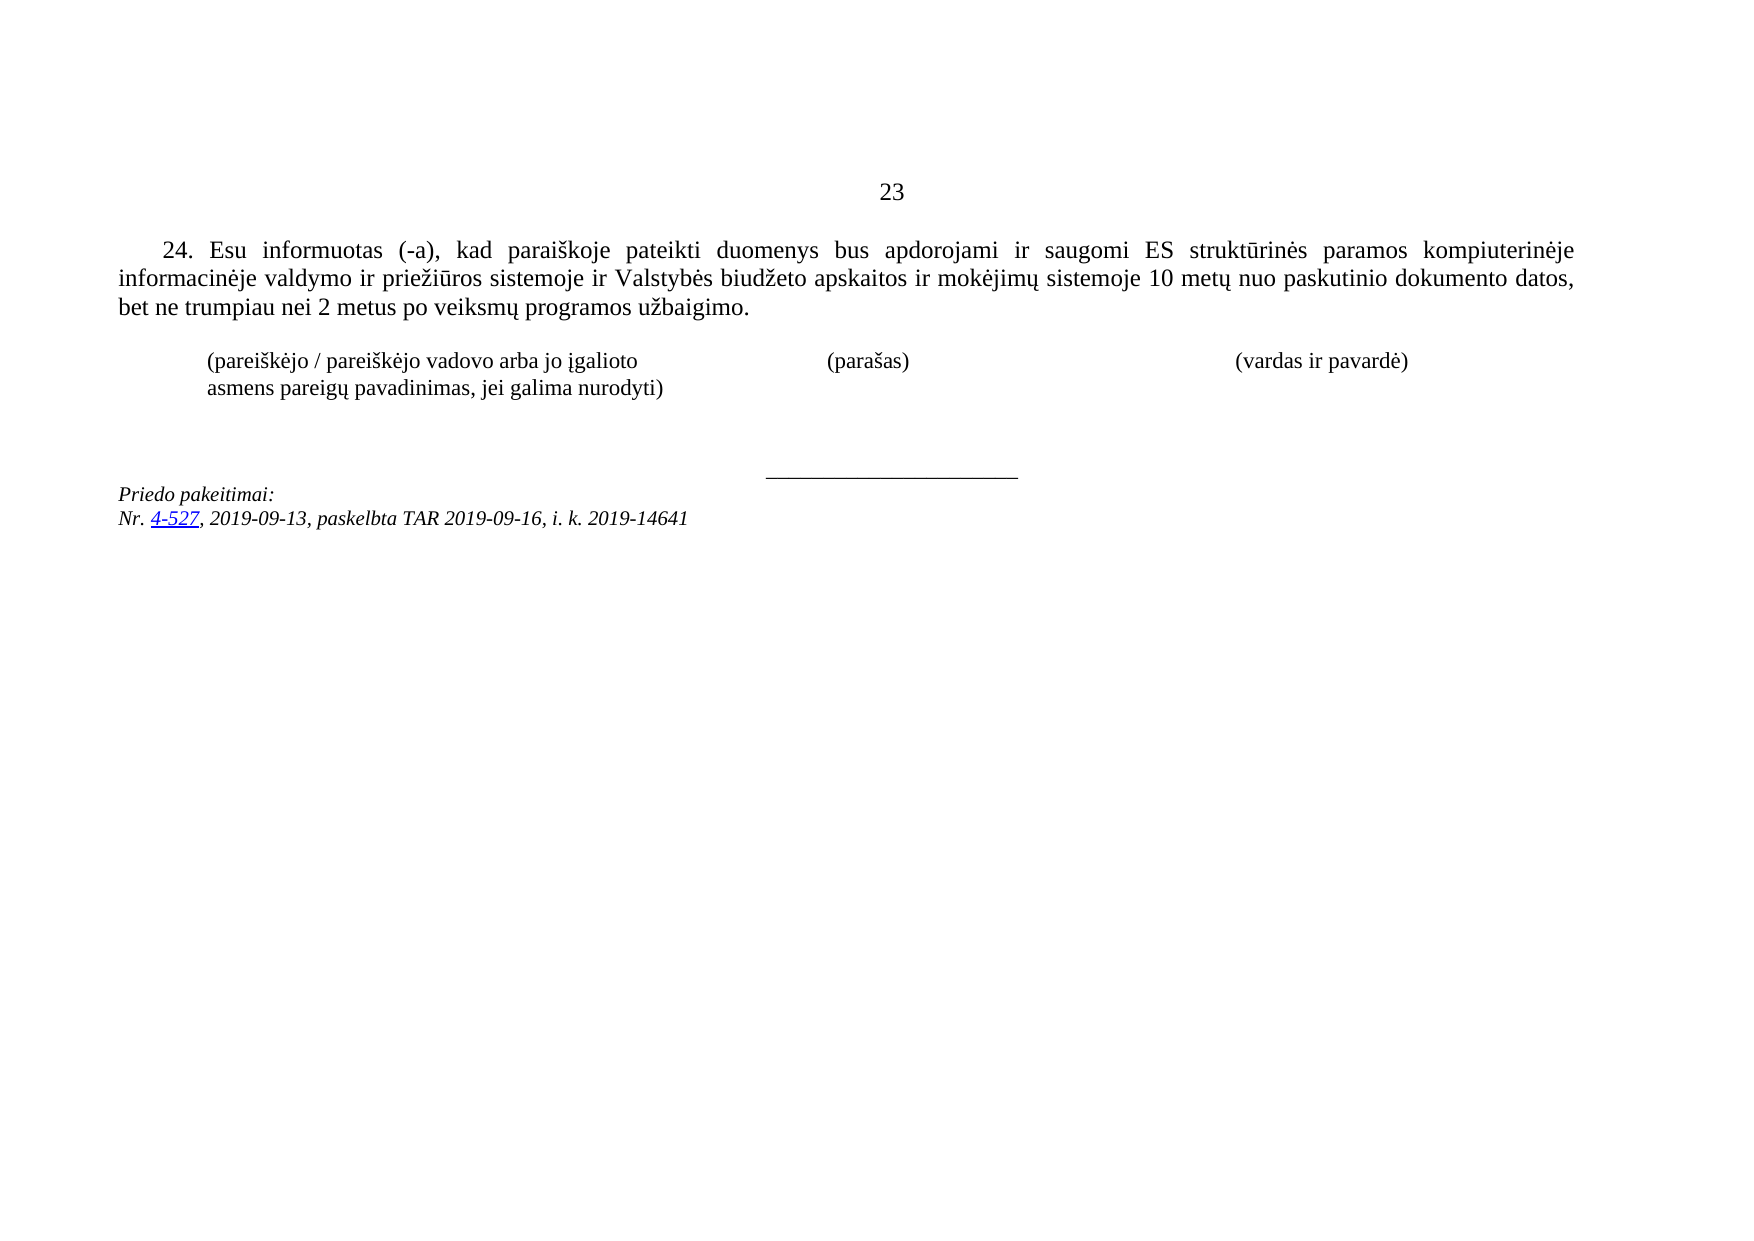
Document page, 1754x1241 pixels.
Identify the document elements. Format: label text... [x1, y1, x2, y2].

text ______________________ [118, 455, 1577, 481]
text Priedo pakeitimai: [118, 481, 1577, 506]
text 24. Esu informuotas (-a), kad paraiškoje pateikti duomenys bus apdorojami ir saugomi ES struktūrinės paramos kompiuterinėje informacinėje valdymo ir priežiūros sistemoje ir Valstybės biudžeto apskaitos ir mokėjimų sistemoje 10 metų nuo paskutinio dokumento datos, bet ne trumpiau nei 2 metus po veiksmų programos užbaigimo. [118, 235, 1577, 321]
text (pareiškėjo / pareiškėjo vadovo arba jo įgalioto (parašas) (vardas ir pavardė) [118, 347, 1577, 374]
text asmens pareigų pavadinimas, jei galima nurodyti) [118, 374, 1577, 400]
text Nr. 4-527, 2019-09-13, paskelbta TAR 2019-09-16, i. k. 2019-14641 [118, 506, 1577, 529]
